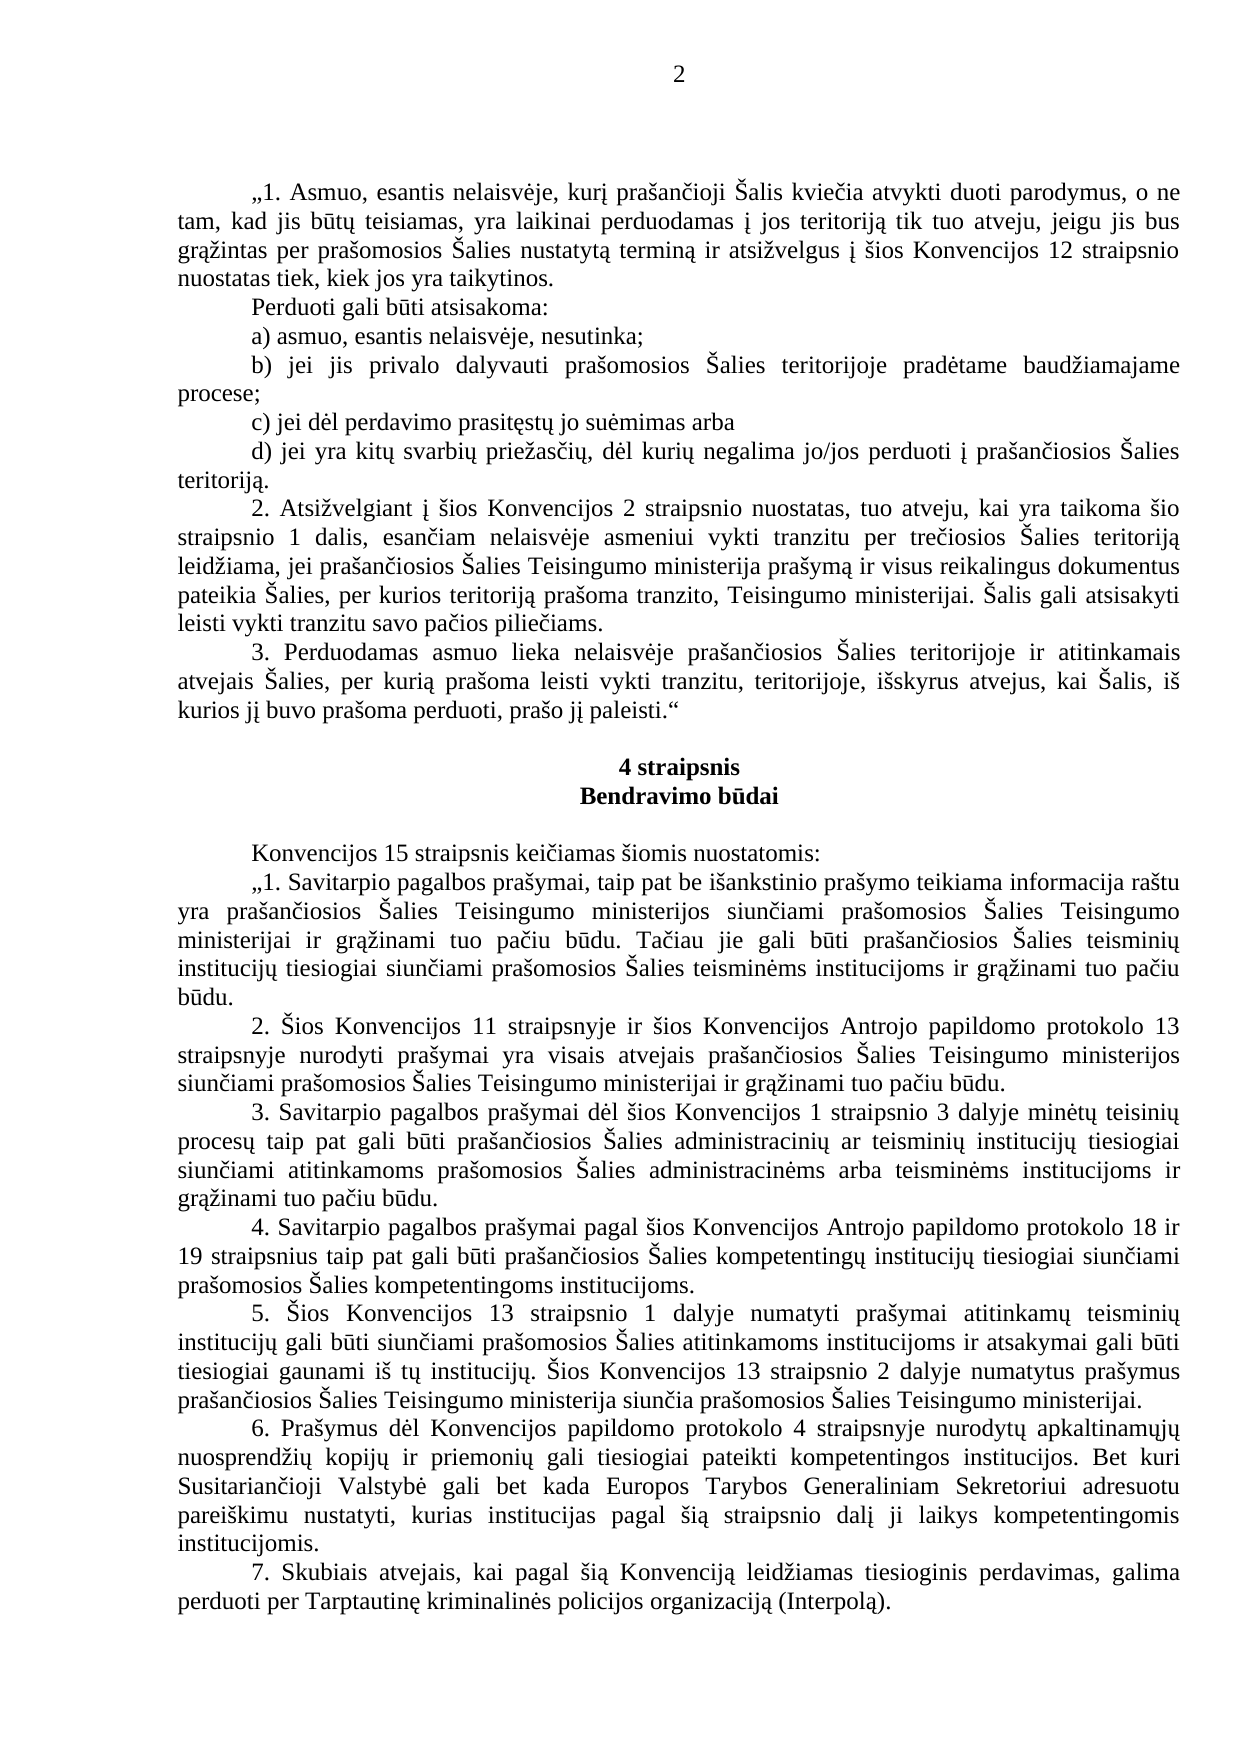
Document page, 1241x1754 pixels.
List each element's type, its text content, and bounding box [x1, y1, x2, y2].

text 2. Atsižvelgiant į šios Konvencijos 2 straipsnio nuostatas, tuo atveju, kai yra taikoma šio straipsnio 1 dalis, esančiam nelaisvėje asmeniui vykti tranzitu per trečiosios Šalies teritoriją leidžiama, jei prašančiosios Šalies Teisingumo ministerija prašymą ir visus reikalingus dokumentus pateikia Šalies, per kurios teritoriją prašoma tranzito, Teisingumo ministerijai. Šalis gali atsisakyti leisti vykti tranzitu savo pačios piliečiams. [177, 493, 1181, 637]
text Konvencijos 15 straipsnis keičiamas šiomis nuostatomis: [177, 838, 1181, 867]
text „1. Asmuo, esantis nelaisvėje, kurį prašančioji Šalis kviečia atvykti duoti parodymus, o ne tam, kad jis būtų teisiamas, yra laikinai perduodamas į jos teritoriją tik tuo atveju, jeigu jis bus grąžintas per prašomosios Šalies nustatytą terminą ir atsižvelgus į šios Konvencijos 12 straipsnio nuostatas tiek, kiek jos yra taikytinos. [177, 177, 1181, 292]
text c) jei dėl perdavimo prasitęstų jo suėmimas arba [177, 407, 1181, 436]
text 4. Savitarpio pagalbos prašymai pagal šios Konvencijos Antrojo papildomo protokolo 18 ir 19 straipsnius taip pat gali būti prašančiosios Šalies kompetentingų institucijų tiesiogiai siunčiami prašomosios Šalies kompetentingoms institucijoms. [177, 1212, 1181, 1298]
text a) asmuo, esantis nelaisvėje, nesutinka; [177, 321, 1181, 350]
text Perduoti gali būti atsisakoma: [177, 292, 1181, 321]
text 4 straipsnis [177, 752, 1181, 781]
text 3. Savitarpio pagalbos prašymai dėl šios Konvencijos 1 straipsnio 3 dalyje minėtų teisinių procesų taip pat gali būti prašančiosios Šalies administracinių ar teisminių institucijų tiesiogiai siunčiami atitinkamoms prašomosios Šalies administracinėms arba teisminėms institucijoms ir grąžinami tuo pačiu būdu. [177, 1097, 1181, 1212]
text d) jei yra kitų svarbių priežasčių, dėl kurių negalima jo/jos perduoti į prašančiosios Šalies teritoriją. [177, 436, 1181, 493]
text Bendravimo būdai [177, 781, 1181, 810]
text 3. Perduodamas asmuo lieka nelaisvėje prašančiosios Šalies teritorijoje ir atitinkamais atvejais Šalies, per kurią prašoma leisti vykti tranzitu, teritorijoje, išskyrus atvejus, kai Šalis, iš kurios jį buvo prašoma perduoti, prašo jį paleisti.“ [177, 637, 1181, 723]
text 5. Šios Konvencijos 13 straipsnio 1 dalyje numatyti prašymai atitinkamų teisminių institucijų gali būti siunčiami prašomosios Šalies atitinkamoms institucijoms ir atsakymai gali būti tiesiogiai gaunami iš tų institucijų. Šios Konvencijos 13 straipsnio 2 dalyje numatytus prašymus prašančiosios Šalies Teisingumo ministerija siunčia prašomosios Šalies Teisingumo ministerijai. [177, 1298, 1181, 1413]
text b) jei jis privalo dalyvauti prašomosios Šalies teritorijoje pradėtame baudžiamajame procese; [177, 350, 1181, 407]
text „1. Savitarpio pagalbos prašymai, taip pat be išankstinio prašymo teikiama informacija raštu yra prašančiosios Šalies Teisingumo ministerijos siunčiami prašomosios Šalies Teisingumo ministerijai ir grąžinami tuo pačiu būdu. Tačiau jie gali būti prašančiosios Šalies teisminių institucijų tiesiogiai siunčiami prašomosios Šalies teisminėms institucijoms ir grąžinami tuo pačiu būdu. [177, 867, 1181, 1011]
text 2. Šios Konvencijos 11 straipsnyje ir šios Konvencijos Antrojo papildomo protokolo 13 straipsnyje nurodyti prašymai yra visais atvejais prašančiosios Šalies Teisingumo ministerijos siunčiami prašomosios Šalies Teisingumo ministerijai ir grąžinami tuo pačiu būdu. [177, 1011, 1181, 1097]
text 7. Skubiais atvejais, kai pagal šią Konvenciją leidžiamas tiesioginis perdavimas, galima perduoti per Tarptautinę kriminalinės policijos organizaciją (Interpolą). [177, 1557, 1181, 1615]
text 6. Prašymus dėl Konvencijos papildomo protokolo 4 straipsnyje nurodytų apkaltinamųjų nuosprendžių kopijų ir priemonių gali tiesiogiai pateikti kompetentingos institucijos. Bet kuri Susitariančioji Valstybė gali bet kada Europos Tarybos Generaliniam Sekretoriui adresuotu pareiškimu nustatyti, kurias institucijas pagal šią straipsnio dalį ji laikys kompetentingomis institucijomis. [177, 1413, 1181, 1557]
